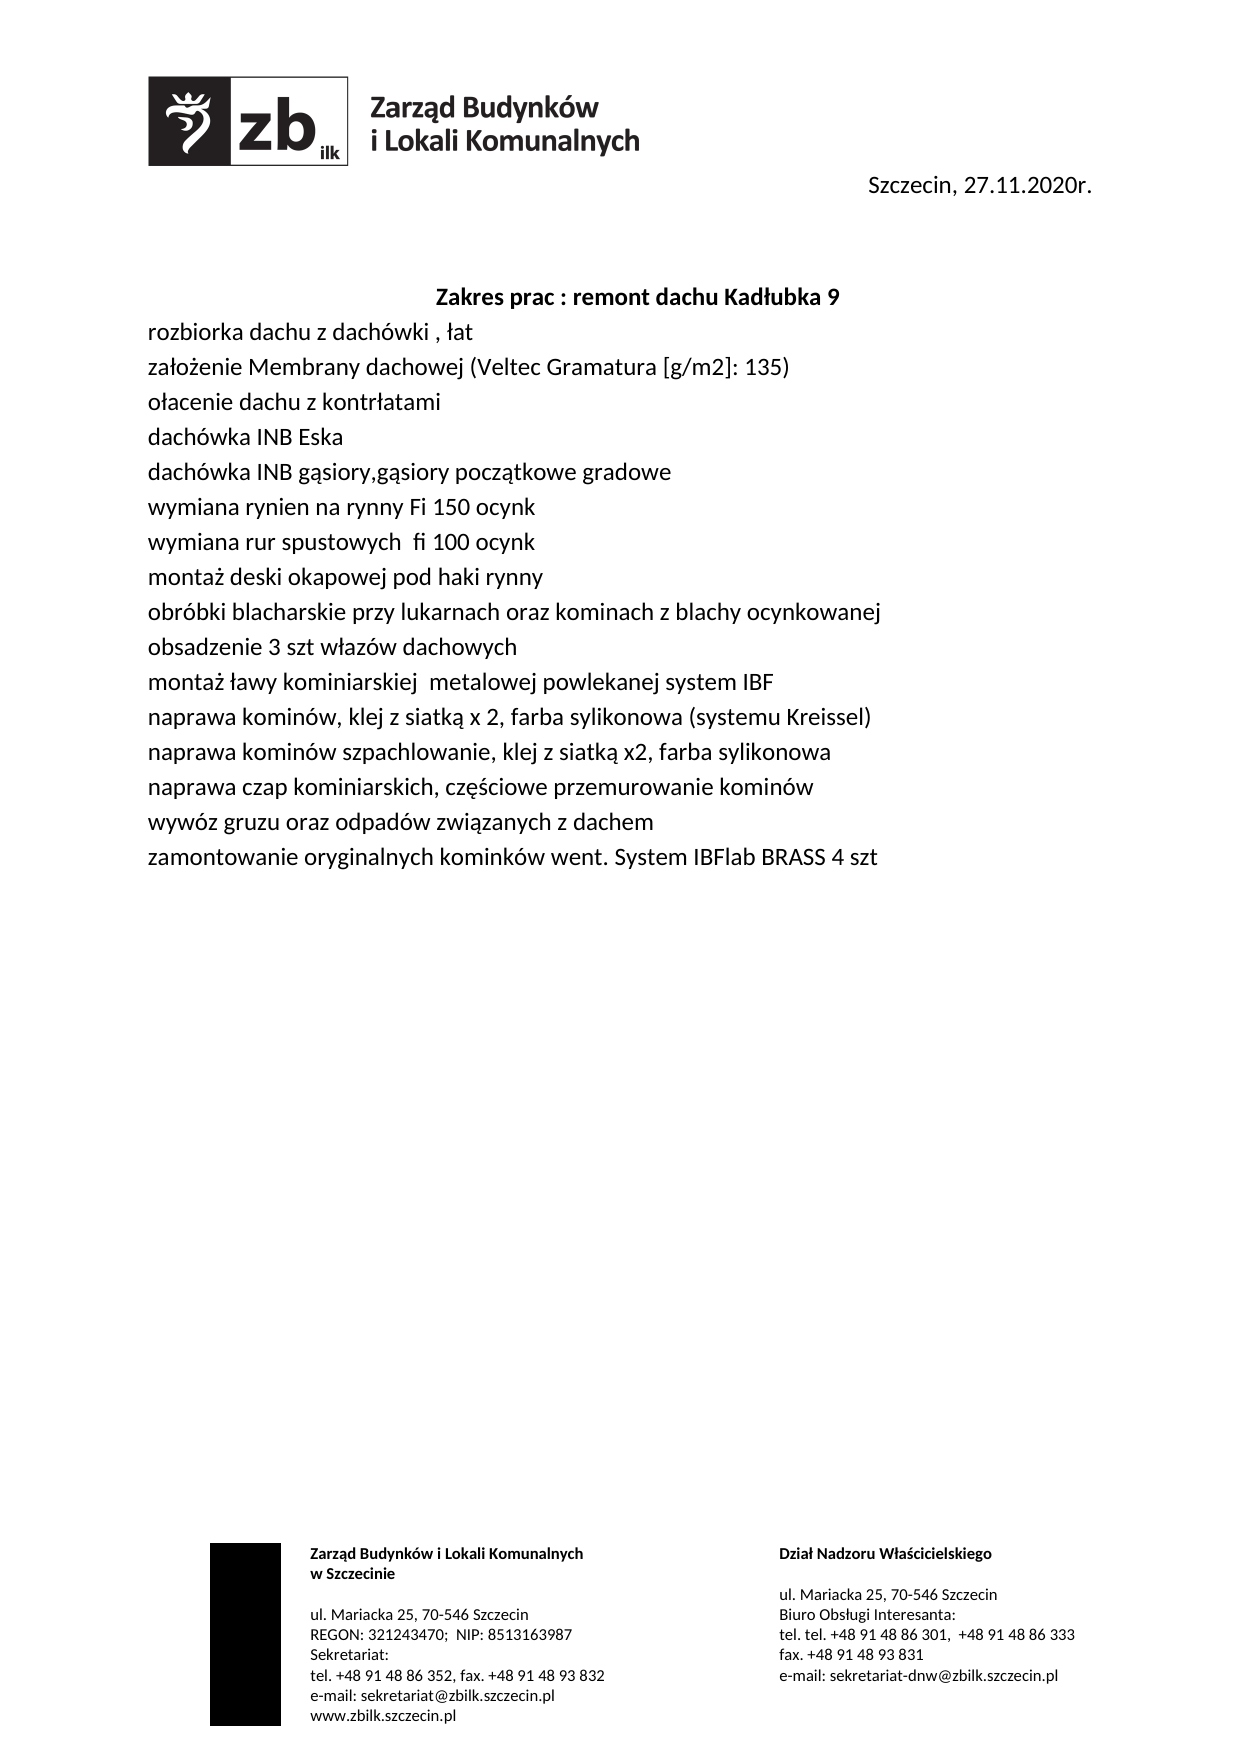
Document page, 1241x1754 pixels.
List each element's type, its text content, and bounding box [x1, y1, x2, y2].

text montaż deski okapowej pod haki rynny [148, 561, 1093, 591]
text rozbiorka dachu z dachówki , łat [148, 316, 1093, 346]
text Szczecin, 27.11.2020r. [148, 169, 1093, 200]
text wymiana rynien na rynny Fi 150 ocynk [148, 491, 1093, 521]
text naprawa kominów, klej z siatką x 2, farba sylikonowa (systemu Kreissel) [148, 701, 1093, 731]
text montaż ławy kominiarskiej metalowej powlekanej system IBF [148, 666, 1093, 696]
text obróbki blacharskie przy lukarnach oraz kominach z blachy ocynkowanej [148, 596, 1093, 626]
picture [147, 73, 644, 169]
text dachówka INB gąsiory,gąsiory początkowe gradowe [148, 456, 1093, 486]
text Zakres prac : remont dachu Kadłubka 9 [148, 281, 1093, 311]
text naprawa czap kominiarskich, częściowe przemurowanie kominów [148, 771, 1093, 801]
text wywóz gruzu oraz odpadów związanych z dachem [148, 806, 1093, 836]
text zamontowanie oryginalnych kominków went. System IBFlab BRASS 4 szt [148, 841, 1093, 871]
text naprawa kominów szpachlowanie, klej z siatką x2, farba sylikonowa [148, 736, 1093, 766]
text ołacenie dachu z kontrłatami [148, 386, 1093, 416]
text wymiana rur spustowych fi 100 ocynk [148, 526, 1093, 556]
text obsadzenie 3 szt włazów dachowych [148, 631, 1093, 661]
text założenie Membrany dachowej (Veltec Gramatura [g/m2]: 135) [148, 351, 1093, 381]
text dachówka INB Eska [148, 421, 1093, 451]
